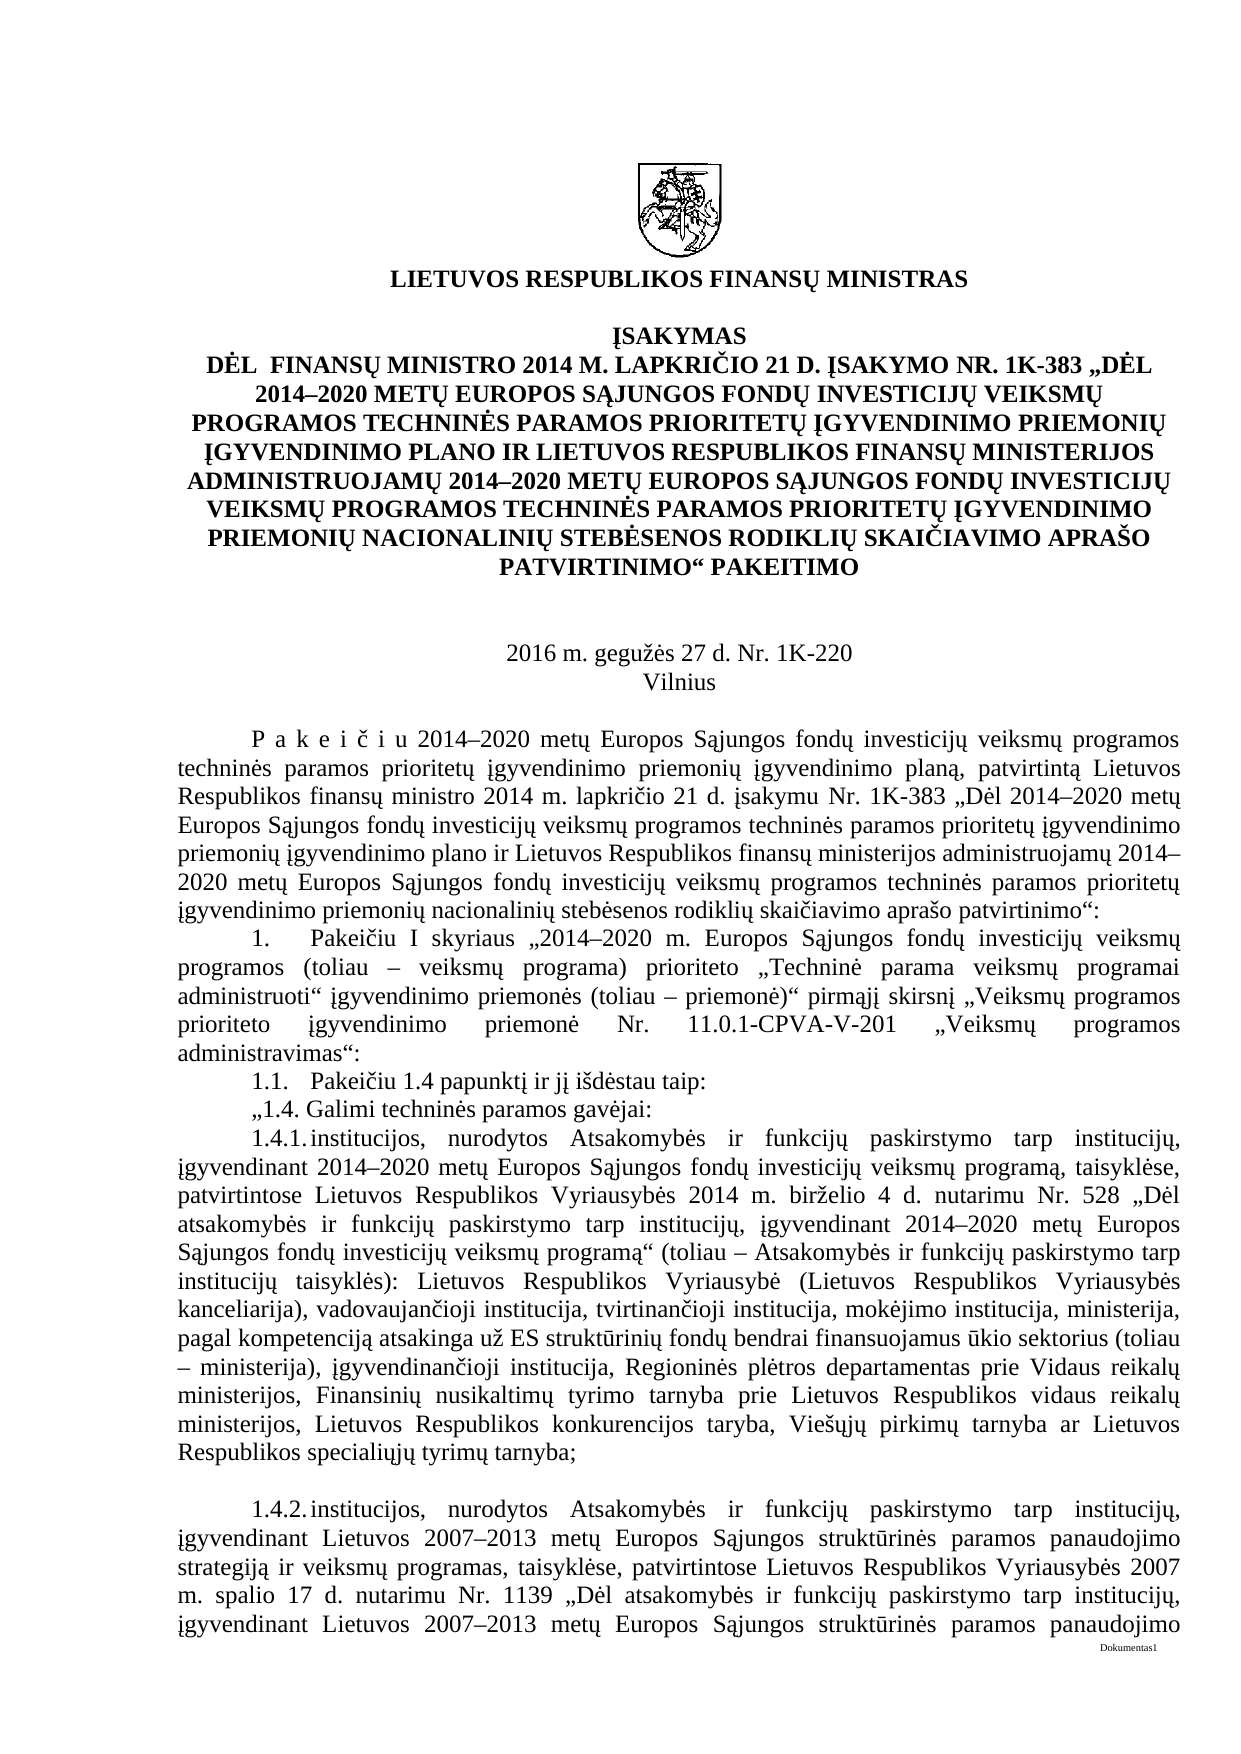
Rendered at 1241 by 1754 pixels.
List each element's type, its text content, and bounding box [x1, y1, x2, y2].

text 1.4.1. institucijos, nurodytos Atsakomybės ir funkcijų paskirstymo tarp institucijų, įgyvendinant 2014–2020 metų Europos Sąjungos fondų investicijų veiksmų programą, taisyklėse, patvirtintose Lietuvos Respublikos Vyriausybės 2014 m. birželio 4 d. nutarimu Nr. 528 „Dėl atsakomybės ir funkcijų paskirstymo tarp institucijų, įgyvendinant 2014–2020 metų Europos Sąjungos fondų investicijų veiksmų programą“ (toliau – Atsakomybės ir funkcijų paskirstymo tarp institucijų taisyklės): Lietuvos Respublikos Vyriausybė (Lietuvos Respublikos Vyriausybės kanceliarija), vadovaujančioji institucija, tvirtinančioji institucija, mokėjimo institucija, ministerija, pagal kompetenciją atsakinga už ES struktūrinių fondų bendrai finansuojamus ūkio sektorius (toliau – ministerija), įgyvendinančioji institucija, Regioninės plėtros departamentas prie Vidaus reikalų ministerijos, Finansinių nusikaltimų tyrimo tarnyba prie Lietuvos Respublikos vidaus reikalų ministerijos, Lietuvos Respublikos konkurencijos taryba, Viešųjų pirkimų tarnyba ar Lietuvos Respublikos specialiųjų tyrimų tarnyba; [177, 1124, 1181, 1466]
text 2016 m. gegužės 27 d. Nr. 1K-220 [177, 638, 1181, 667]
text „1.4. Galimi techninės paramos gavėjai: [177, 1095, 1181, 1124]
text Vilnius [177, 667, 1181, 696]
text 1.4.2. institucijos, nurodytos Atsakomybės ir funkcijų paskirstymo tarp institucijų, įgyvendinant Lietuvos 2007–2013 metų Europos Sąjungos struktūrinės paramos panaudojimo strategiją ir veiksmų programas, taisyklėse, patvirtintose Lietuvos Respublikos Vyriausybės 2007 m. spalio 17 d. nutarimu Nr. 1139 „Dėl atsakomybės ir funkcijų paskirstymo tarp institucijų, įgyvendinant Lietuvos 2007–2013 metų Europos Sąjungos struktūrinės paramos panaudojimo [177, 1495, 1181, 1637]
text ĮSAKYMAS [177, 321, 1181, 350]
text LIETUVOS RESPUBLIKOS FINANSŲ MINISTRAS [177, 264, 1181, 292]
text 1. Pakeičiu I skyriaus „2014–2020 m. Europos Sąjungos fondų investicijų veiksmų programos (toliau – veiksmų programa) prioriteto „Techninė parama veiksmų programai administruoti“ įgyvendinimo priemonės (toliau – priemonė)“ pirmąjį skirsnį „Veiksmų programos prioriteto įgyvendinimo priemonė Nr. 11.0.1-CPVA-V-201 „Veiksmų programos administravimas“: [177, 924, 1181, 1067]
text DĖL FINANSŲ MINISTRO 2014 M. LAPKRIČIO 21 D. ĮSAKYMO NR. 1K-383 „DĖL 2014–2020 METŲ EUROPOS SĄJUNGOS FONDŲ INVESTICIJŲ VEIKSMŲ PROGRAMOS TECHNINĖS PARAMOS PRIORITETŲ ĮGYVENDINIMO PRIEMONIŲ ĮGYVENDINIMO PLANO IR LIETUVOS RESPUBLIKOS FINANSŲ MINISTERIJOS ADMINISTRUOJAMŲ 2014–2020 METŲ EUROPOS SĄJUNGOS FONDŲ INVESTICIJŲ VEIKSMŲ PROGRAMOS TECHNINĖS PARAMOS PRIORITETŲ ĮGYVENDINIMO PRIEMONIŲ NACIONALINIŲ STEBĖSENOS RODIKLIŲ SKAIČIAVIMO APRAŠO PATVIRTINIMO“ PAKEITIMO [177, 350, 1181, 581]
text P a k e i č i u 2014–2020 metų Europos Sąjungos fondų investicijų veiksmų programos techninės paramos prioritetų įgyvendinimo priemonių įgyvendinimo planą, patvirtintą Lietuvos Respublikos finansų ministro 2014 m. lapkričio 21 d. įsakymu Nr. 1K-383 „Dėl 2014–2020 metų Europos Sąjungos fondų investicijų veiksmų programos techninės paramos prioritetų įgyvendinimo priemonių įgyvendinimo plano ir Lietuvos Respublikos finansų ministerijos administruojamų 2014–2020 metų Europos Sąjungos fondų investicijų veiksmų programos techninės paramos prioritetų įgyvendinimo priemonių nacionalinių stebėsenos rodiklių skaičiavimo aprašo patvirtinimo“: [177, 724, 1181, 924]
text 1.1. Pakeičiu 1.4 papunktį ir jį išdėstau taip: [251, 1067, 1181, 1095]
